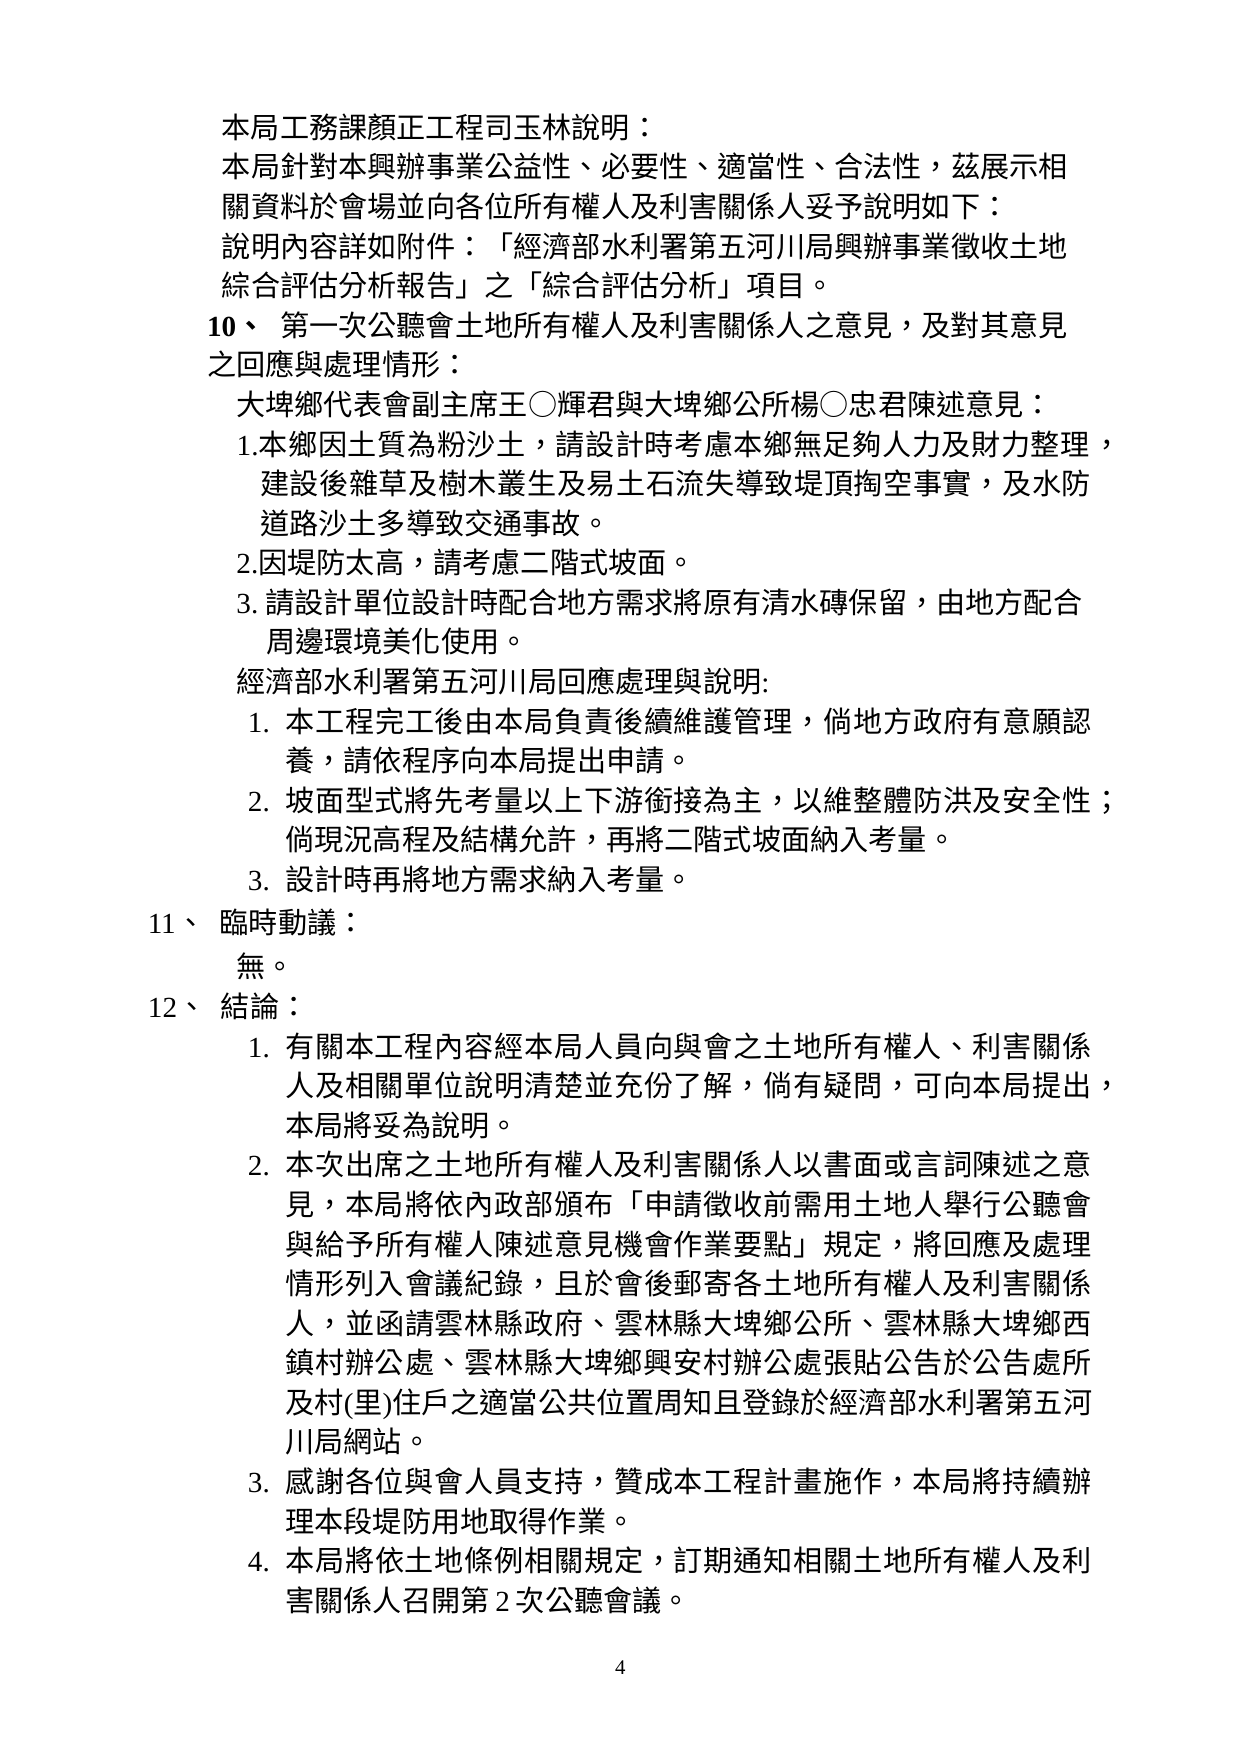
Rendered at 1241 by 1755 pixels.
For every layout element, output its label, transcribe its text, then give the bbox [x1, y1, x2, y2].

list 本局將依土地條例相關規定，訂期通知相關土地所有權人及利害關係人召開第2次公聽會議。 [248, 1540, 1093, 1619]
list 第一次公聽會土地所有權人及利害關係人之意見，及對其意見之回應與處理情形： [207, 304, 1093, 384]
list 感謝各位與會人員支持，贊成本工程計畫施作，本局將持續辦理本段堤防用地取得作業。 [248, 1461, 1093, 1540]
text 2.因堤防太高，請考慮二階式坡面。 [236, 542, 1093, 582]
list 有關本工程內容經本局人員向與會之土地所有權人、利害關係人及相關單位說明清楚並充份了解，倘有疑問，可向本局提出，本局將妥為說明。 [248, 1025, 1093, 1144]
text 說明內容詳如附件：「經濟部水利署第五河川局興辦事業徵收土地綜合評估分析報告」之「綜合評估分析」項目。 [222, 225, 1093, 304]
text 經濟部水利署第五河川局回應處理與說明: [236, 661, 1093, 700]
list 坡面型式將先考量以上下游銜接為主，以維整體防洪及安全性；倘現況高程及結構允許，再將二階式坡面納入考量。 [248, 779, 1093, 859]
text 本局針對本興辦事業公益性、必要性、適當性、合法性，茲展示相關資料於會場並向各位所有權人及利害關係人妥予說明如下： [222, 146, 1093, 225]
list 本工程完工後由本局負責後續維護管理，倘地方政府有意願認養，請依程序向本局提出申請。 [248, 700, 1093, 779]
list 設計時再將地方需求納入考量。 [248, 859, 1093, 898]
text 3. 請設計單位設計時配合地方需求將原有清水磚保留，由地方配合周邊環境美化使用。 [236, 582, 1093, 661]
text 大埤鄉代表會副主席王○輝君與大埤鄉公所楊○忠君陳述意見： [236, 384, 1093, 423]
text 本局工務課顏正工程司玉林說明： [198, 84, 1093, 146]
list 結論： [148, 986, 1093, 1025]
text 1.本鄉因土質為粉沙土，請設計時考慮本鄉無足夠人力及財力整理，建設後雜草及樹木叢生及易土石流失導致堤頂掏空事實，及水防道路沙土多導致交通事故。 [236, 423, 1093, 542]
text 無。 [236, 942, 1093, 986]
list 本次出席之土地所有權人及利害關係人以書面或言詞陳述之意見，本局將依內政部頒布「申請徵收前需用土地人舉行公聽會與給予所有權人陳述意見機會作業要點」規定，將回應及處理情形列入會議紀錄，且於會後郵寄各土地所有權人及利害關係人，並函請雲林縣政府、雲林縣大埤鄉公所、雲林縣大埤鄉西鎮村辦公處、雲林縣大埤鄉興安村辦公處張貼公告於公告處所及村(里)住戶之適當公共位置周知且登錄於經濟部水利署第五河川局網站。 [248, 1144, 1093, 1461]
list 臨時動議： [148, 898, 1093, 942]
